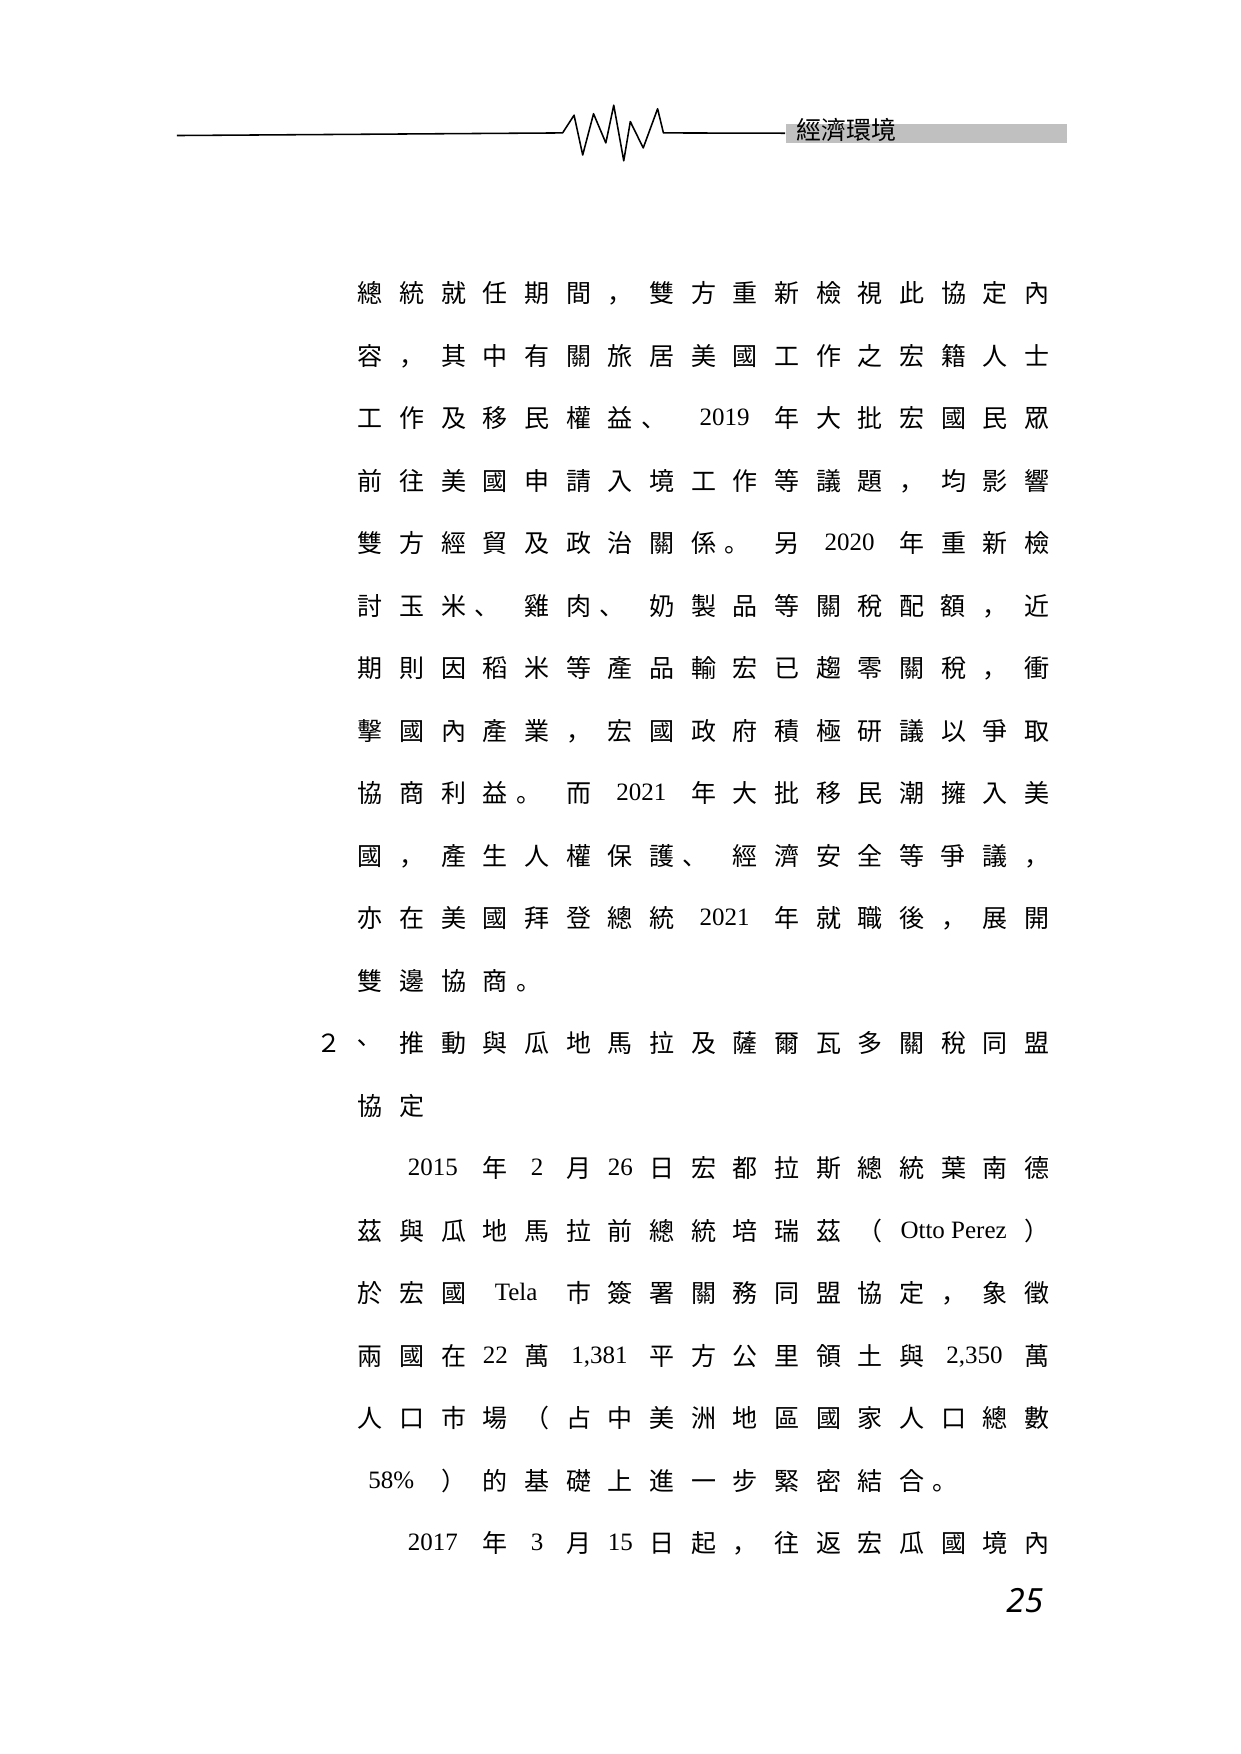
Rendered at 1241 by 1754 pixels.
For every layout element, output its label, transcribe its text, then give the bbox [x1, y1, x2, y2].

text 2017年3月15日起，往返宏瓜國境內 [330, 1500, 1058, 1563]
text 2015年2月26日宏都拉斯總統葉南德茲與瓜地馬拉前總統培瑞茲（Otto Perez）於宏國Tela市簽署關務同盟協定，象徵兩國在22萬1,381平方公里領土與2,350萬人口市場（占中美洲地區國家人口總數58%）的基礎上進一步緊密結合。 [330, 1125, 1058, 1500]
text ２、推動與瓜地馬拉及薩爾瓦多關稅同盟協定 [281, 1000, 1058, 1125]
text 總統就任期間，雙方重新檢視此協定內容，其中有關旅居美國工作之宏籍人士工作及移民權益、2019年大批宏國民眾前往美國申請入境工作等議題，均影響雙方經貿及政治關係。另2020年重新檢討玉米、雞肉、奶製品等關稅配額，近期則因稻米等產品輸宏已趨零關稅，衝擊國內產業，宏國政府積極研議以爭取協商利益。而2021年大批移民潮擁入美國，產生人權保護、經濟安全等爭議，亦在美國拜登總統2021年就職後，展開雙邊協商。 [330, 250, 1058, 1000]
